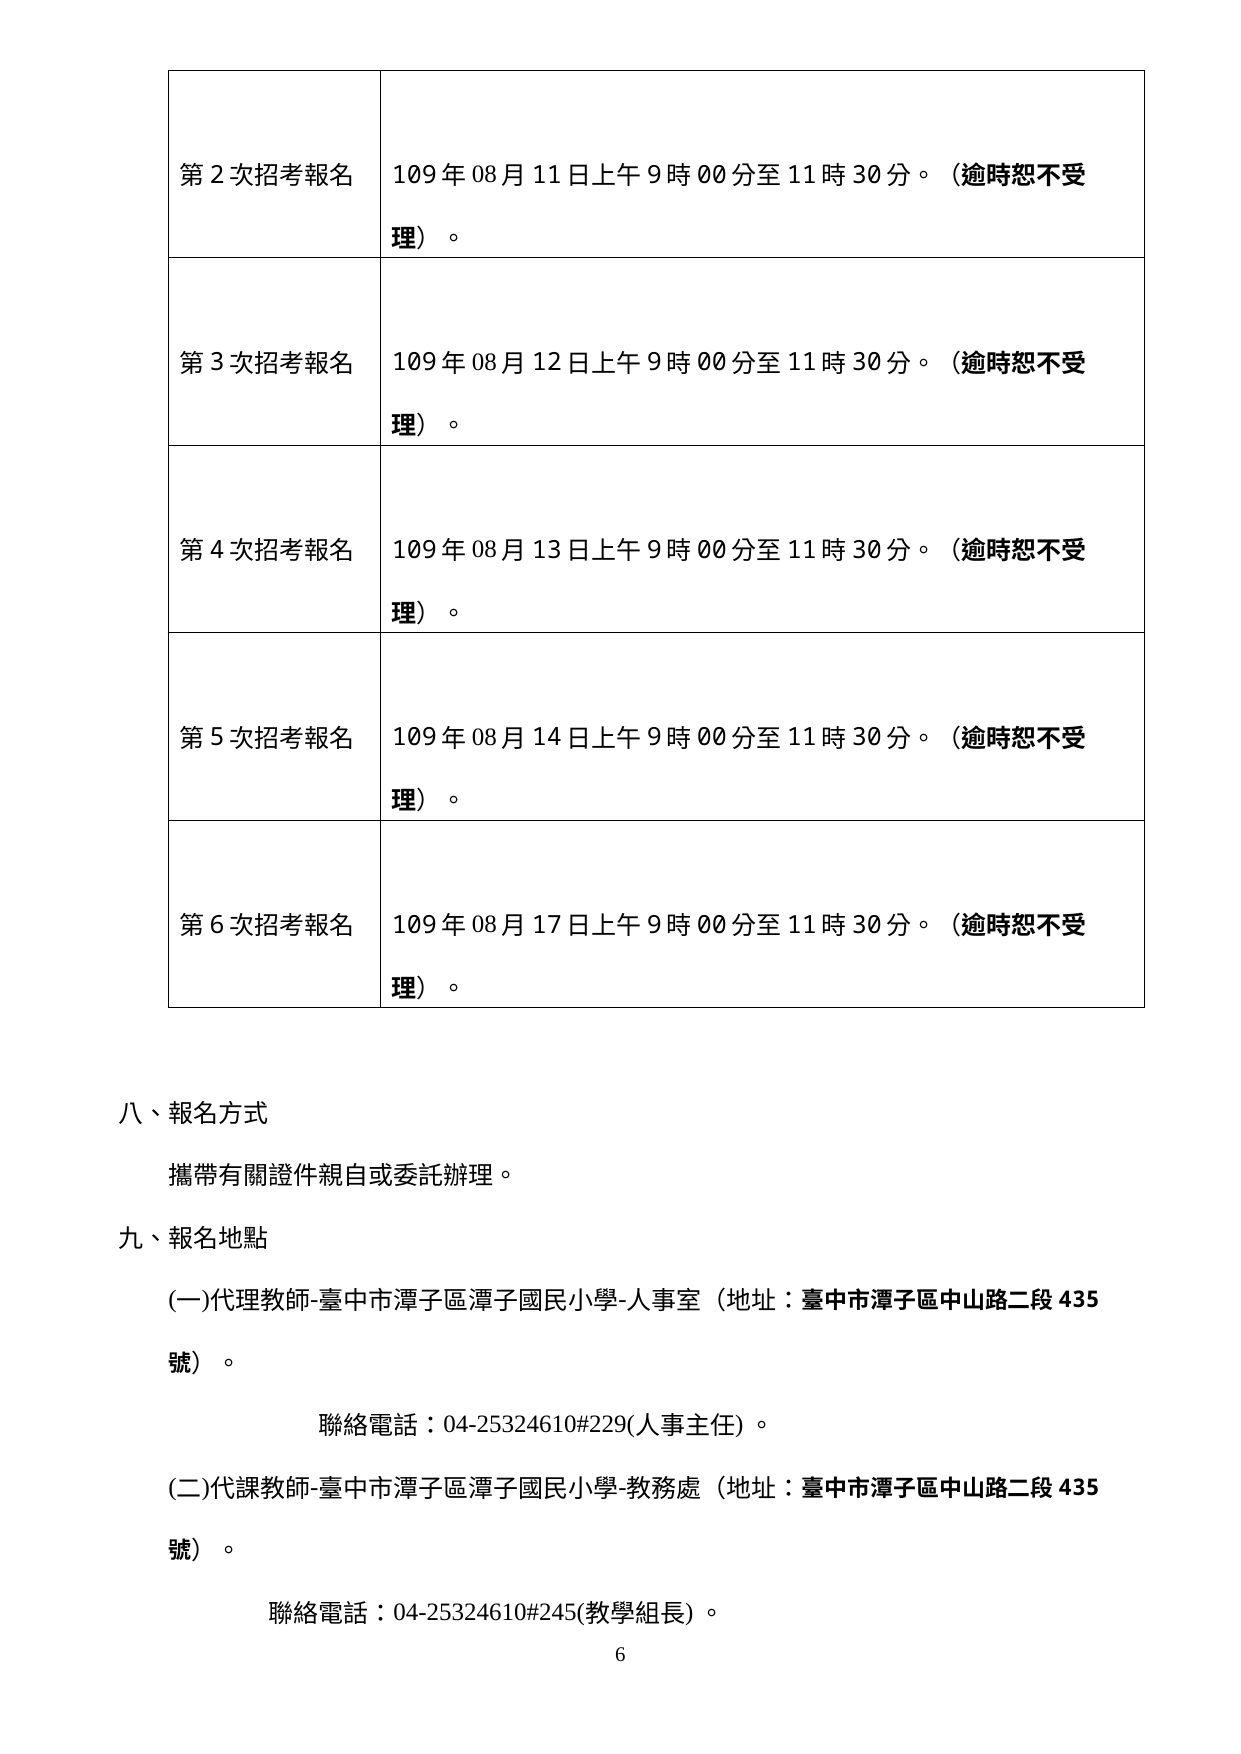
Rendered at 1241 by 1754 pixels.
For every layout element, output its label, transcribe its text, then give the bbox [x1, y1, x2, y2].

table_cell 109年08月12日上午9時00分至11時30分。（逾時恕不受理）。 [381, 258, 1144, 444]
table_cell 第3次招考報名 [169, 258, 380, 444]
table_cell 第2次招考報名 [169, 71, 380, 257]
table_cell 109年08月14日上午9時00分至11時30分。（逾時恕不受理）。 [381, 633, 1144, 819]
table_cell 109年08月11日上午9時00分至11時30分。（逾時恕不受理）。 [381, 71, 1144, 257]
table_cell 109年08月13日上午9時00分至11時30分。（逾時恕不受理）。 [381, 446, 1144, 632]
table_cell 第6次招考報名 [169, 821, 380, 1007]
text 聯絡電話：04-25324610#245(教學組長) 。 [118, 1569, 1122, 1632]
table_cell 第5次招考報名 [169, 633, 380, 819]
text (二)代課教師-臺中市潭子區潭子國民小學-教務處（地址：臺中市潭子區中山路二段435號）。 [168, 1444, 1122, 1569]
table_cell 109年08月17日上午9時00分至11時30分。（逾時恕不受理）。 [381, 821, 1144, 1007]
table_cell 第4次招考報名 [169, 446, 380, 632]
text 聯絡電話：04-25324610#229(人事主任) 。 [168, 1382, 1122, 1444]
text 九、報名地點 (一)代理教師-臺中市潭子區潭子國民小學-人事室（地址：臺中市潭子區中山路二段435號）。 [118, 1194, 1122, 1382]
text 八、報名方式 攜帶有關證件親自或委託辦理。 [118, 1069, 1122, 1194]
